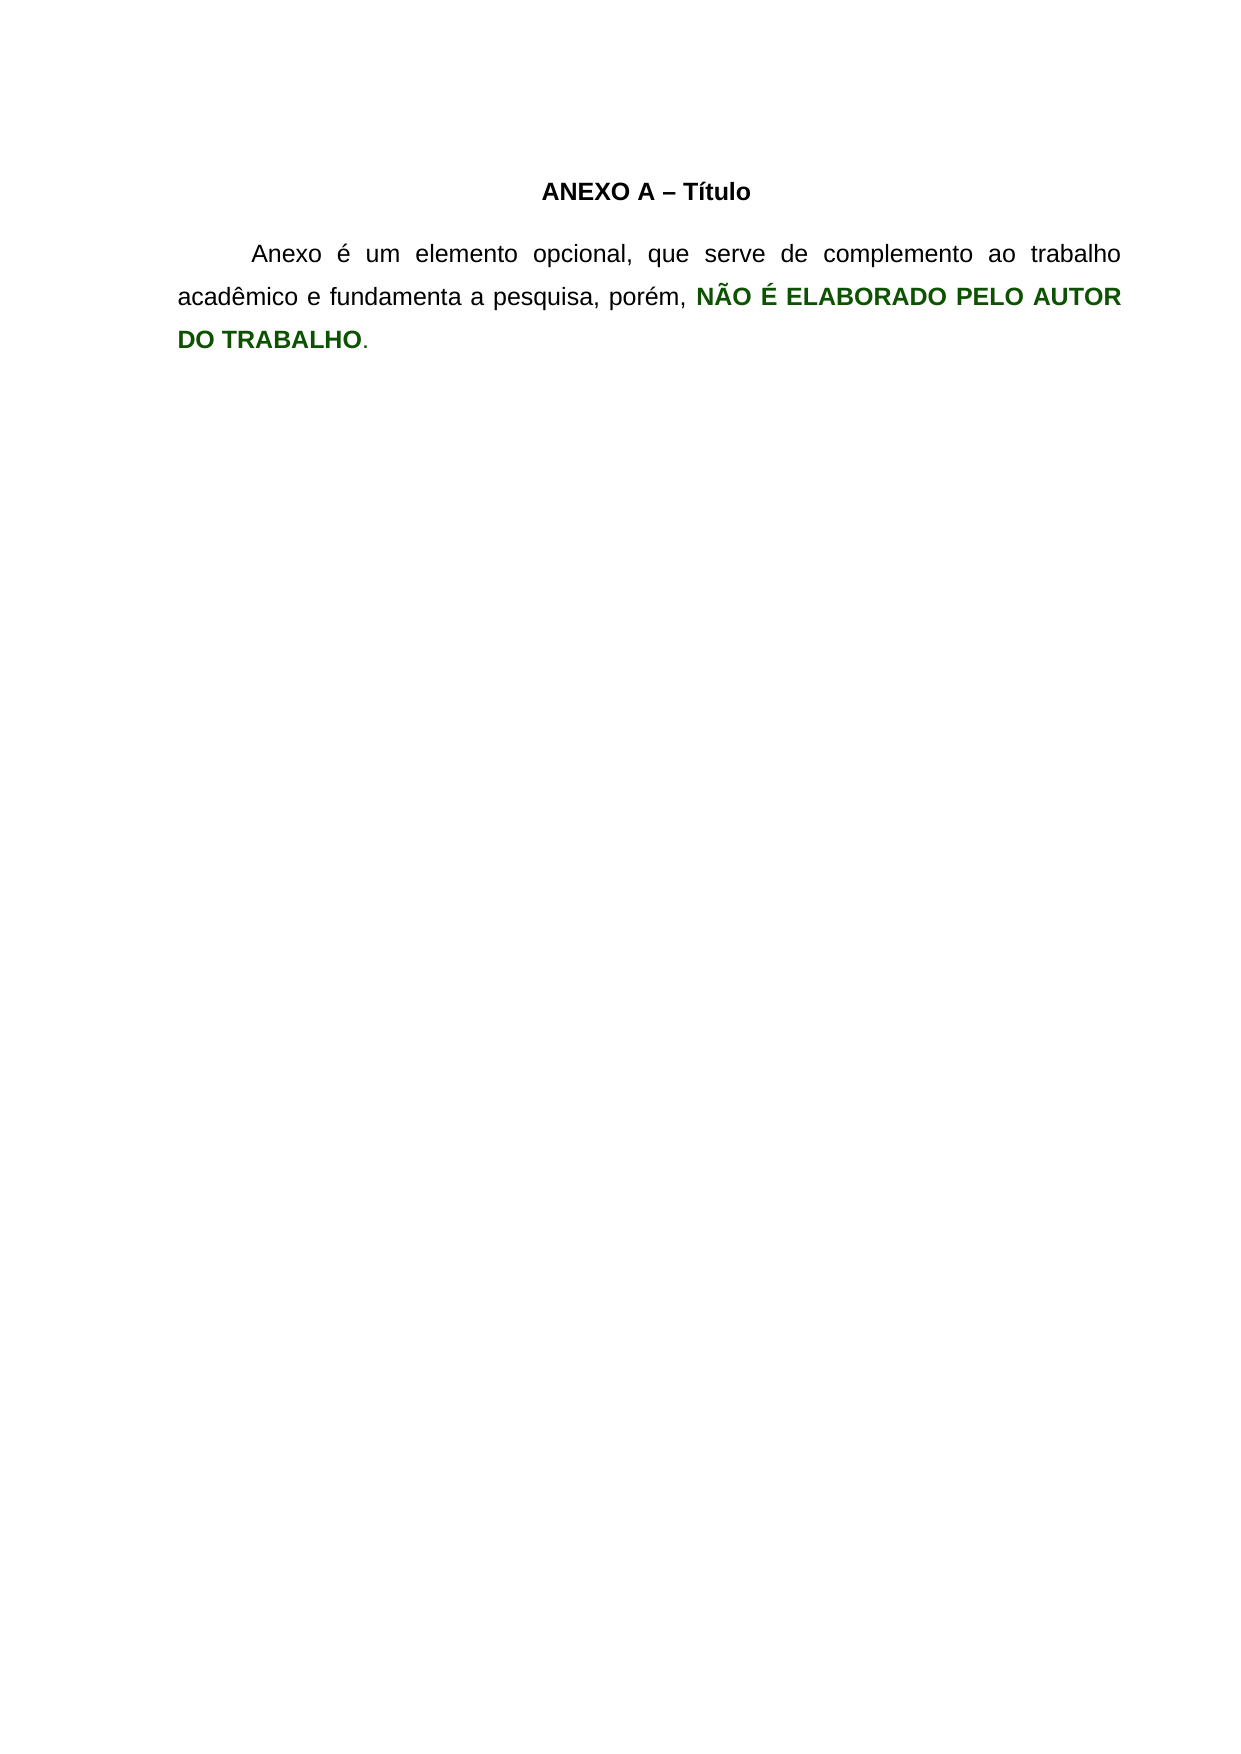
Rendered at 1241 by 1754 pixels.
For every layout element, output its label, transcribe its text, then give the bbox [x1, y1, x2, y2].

text ANEXO A – Título [177, 177, 1122, 206]
text Anexo é um elemento opcional, que serve de complemento ao trabalho acadêmico e fundamenta a pesquisa, porém, NÃO É ELABORADO PELO AUTOR DO TRABALHO. [177, 239, 1122, 354]
